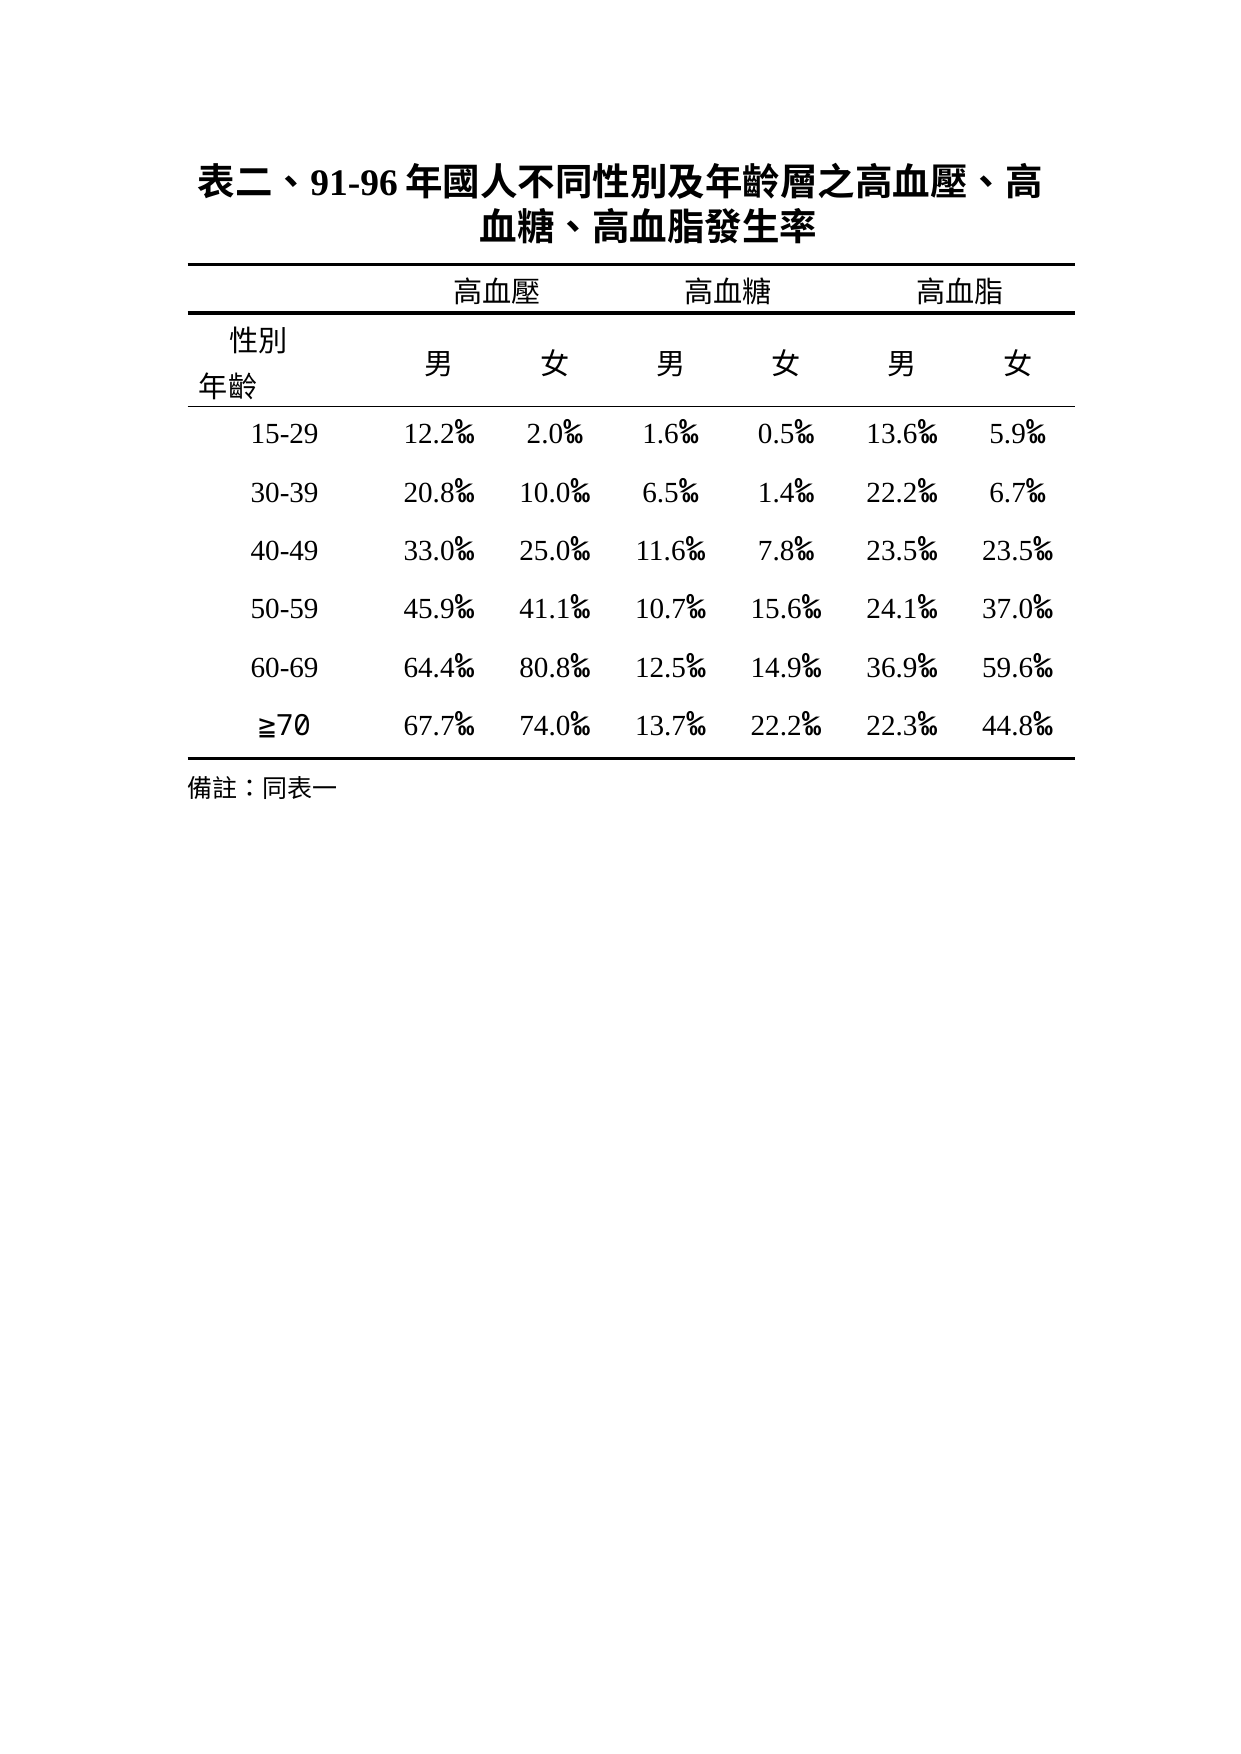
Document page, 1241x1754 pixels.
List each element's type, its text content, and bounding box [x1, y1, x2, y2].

table_cell 5.9‰ [960, 407, 1075, 466]
table_cell 女 [497, 315, 612, 406]
table_cell 1.6‰ [613, 407, 728, 466]
table_header 高血壓 [381, 266, 612, 311]
table_cell 64.4‰ [381, 641, 497, 699]
table_cell 10.7‰ [613, 582, 728, 641]
table_cell 23.5‰ [960, 524, 1075, 582]
table_cell 41.1‰ [497, 582, 612, 641]
table_cell 67.7‰ [381, 699, 497, 757]
table_cell 45.9‰ [381, 582, 497, 641]
text 表二、91-96年國人不同性別及年齡層之高血壓、高血糖、高血脂發生率 [187, 158, 1053, 250]
table_cell 6.7‰ [960, 466, 1075, 524]
table_cell 80.8‰ [497, 641, 612, 699]
table_cell 22.2‰ [844, 466, 959, 524]
table_cell ≧70 [188, 699, 381, 757]
text 備註：同表一 [187, 760, 1053, 806]
table_header 高血脂 [844, 266, 1075, 311]
table_cell 11.6‰ [613, 524, 728, 582]
table_cell 6.5‰ [613, 466, 728, 524]
table_cell 24.1‰ [844, 582, 959, 641]
table_cell 男 [381, 315, 497, 406]
table_cell 50-59 [188, 582, 381, 641]
table_cell 40-49 [188, 524, 381, 582]
table_cell 30-39 [188, 466, 381, 524]
table_cell 男 [613, 315, 728, 406]
table_cell 14.9‰ [728, 641, 844, 699]
table_cell 7.8‰ [728, 524, 844, 582]
table_cell 20.8‰ [381, 466, 497, 524]
table_cell 2.0‰ [497, 407, 612, 466]
table_cell 60-69 [188, 641, 381, 699]
table_cell 23.5‰ [844, 524, 959, 582]
table_cell 37.0‰ [960, 582, 1075, 641]
table_cell 12.5‰ [613, 641, 728, 699]
table_cell 12.2‰ [381, 407, 497, 466]
table_cell 25.0‰ [497, 524, 612, 582]
table_header [188, 266, 381, 311]
table_cell 74.0‰ [497, 699, 612, 757]
table_cell 女 [960, 315, 1075, 406]
table_cell 15.6‰ [728, 582, 844, 641]
table_cell 10.0‰ [497, 466, 612, 524]
table_cell 15-29 [188, 407, 381, 466]
table_cell 33.0‰ [381, 524, 497, 582]
table_cell 女 [728, 315, 844, 406]
table_cell 36.9‰ [844, 641, 959, 699]
table_cell 1.4‰ [728, 466, 844, 524]
table_cell 59.6‰ [960, 641, 1075, 699]
table_cell 性別 年齡 [188, 315, 381, 406]
table_cell 22.3‰ [844, 699, 959, 757]
table_cell 13.6‰ [844, 407, 959, 466]
table_cell 男 [844, 315, 959, 406]
table_header 高血糖 [613, 266, 844, 311]
table_cell 22.2‰ [728, 699, 844, 757]
table_cell 0.5‰ [728, 407, 844, 466]
table_cell 13.7‰ [613, 699, 728, 757]
table_cell 44.8‰ [960, 699, 1075, 757]
